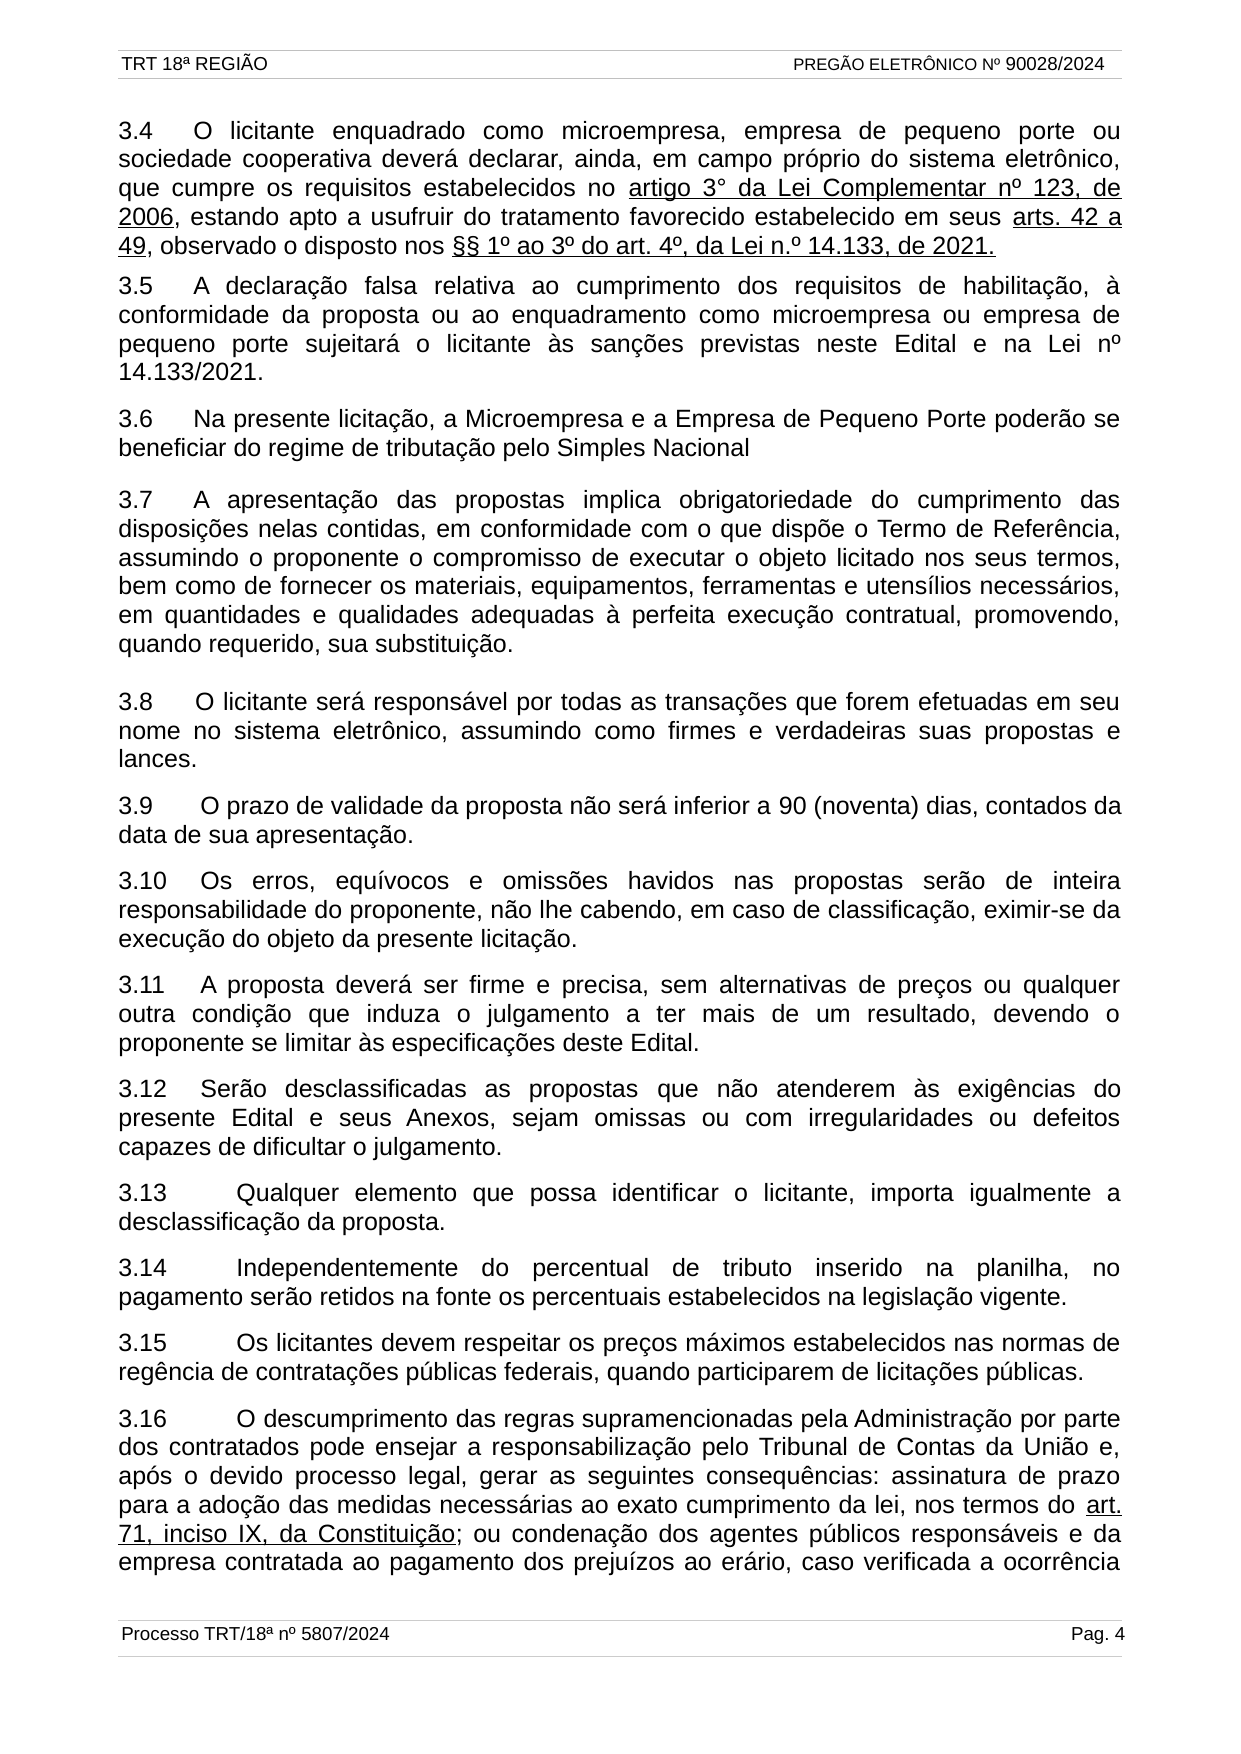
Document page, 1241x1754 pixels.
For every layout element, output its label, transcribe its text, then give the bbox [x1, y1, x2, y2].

text 3.16 O descumprimento das regras supramencionadas pela Administração por parte dos contratados pode ensejar a responsabilização pelo Tribunal de Contas da União e, após o devido processo legal, gerar as seguintes consequências: assinatura de prazo para a adoção das medidas necessárias ao exato cumprimento da lei, nos termos do art. 71, inciso IX, da Constituição; ou condenação dos agentes públicos responsáveis e da empresa contratada ao pagamento dos prejuízos ao erário, caso verificada a ocorrência [118, 1404, 1122, 1576]
text 3.8 O licitante será responsável por todas as transações que forem efetuadas em seu nome no sistema eletrônico, assumindo como firmes e verdadeiras suas propostas e lances. [118, 687, 1122, 773]
text 3.6 Na presente licitação, a Microempresa e a Empresa de Pequeno Porte poderão se beneficiar do regime de tributação pelo Simples Nacional [118, 404, 1122, 461]
text 3.15 Os licitantes devem respeitar os preços máximos estabelecidos nas normas de regência de contratações públicas federais, quando participarem de licitações públicas. [118, 1328, 1122, 1386]
text 3.4 O licitante enquadrado como microempresa, empresa de pequeno porte ou sociedade cooperativa deverá declarar, ainda, em campo próprio do sistema eletrônico, que cumpre os requisitos estabelecidos no artigo 3° da Lei Complementar nº 123, de 2006, estando apto a usufruir do tratamento favorecido estabelecido em seus arts. 42 a 49, observado o disposto nos §§ 1º ao 3º do art. 4º, da Lei n.º 14.133, de 2021. [118, 116, 1122, 259]
text 3.13 Qualquer elemento que possa identificar o licitante, importa igualmente a desclassificação da proposta. [118, 1178, 1122, 1236]
text 3.9 O prazo de validade da proposta não será inferior a 90 (noventa) dias, contados da data de sua apresentação. [118, 791, 1122, 848]
text 3.7 A apresentação das propostas implica obrigatoriedade do cumprimento das disposições nelas contidas, em conformidade com o que dispõe o Termo de Referência, assumindo o proponente o compromisso de executar o objeto licitado nos seus termos, bem como de fornecer os materiais, equipamentos, ferramentas e utensílios necessários, em quantidades e qualidades adequadas à perfeita execução contratual, promovendo, quando requerido, sua substituição. [118, 485, 1122, 657]
text 3.14 Independentemente do percentual de tributo inserido na planilha, no pagamento serão retidos na fonte os percentuais estabelecidos na legislação vigente. [118, 1253, 1122, 1311]
text 3.5 A declaração falsa relativa ao cumprimento dos requisitos de habilitação, à conformidade da proposta ou ao enquadramento como microempresa ou empresa de pequeno porte sujeitará o licitante às sanções previstas neste Edital e na Lei nº 14.133/2021. [118, 271, 1122, 386]
text 3.11 A proposta deverá ser firme e precisa, sem alternativas de preços ou qualquer outra condição que induza o julgamento a ter mais de um resultado, devendo o proponente se limitar às especificações deste Edital. [118, 970, 1122, 1056]
text 3.10 Os erros, equívocos e omissões havidos nas propostas serão de inteira responsabilidade do proponente, não lhe cabendo, em caso de classificação, eximir-se da execução do objeto da presente licitação. [118, 866, 1122, 952]
text 3.12 Serão desclassificadas as propostas que não atenderem às exigências do presente Edital e seus Anexos, sejam omissas ou com irregularidades ou defeitos capazes de dificultar o julgamento. [118, 1074, 1122, 1160]
